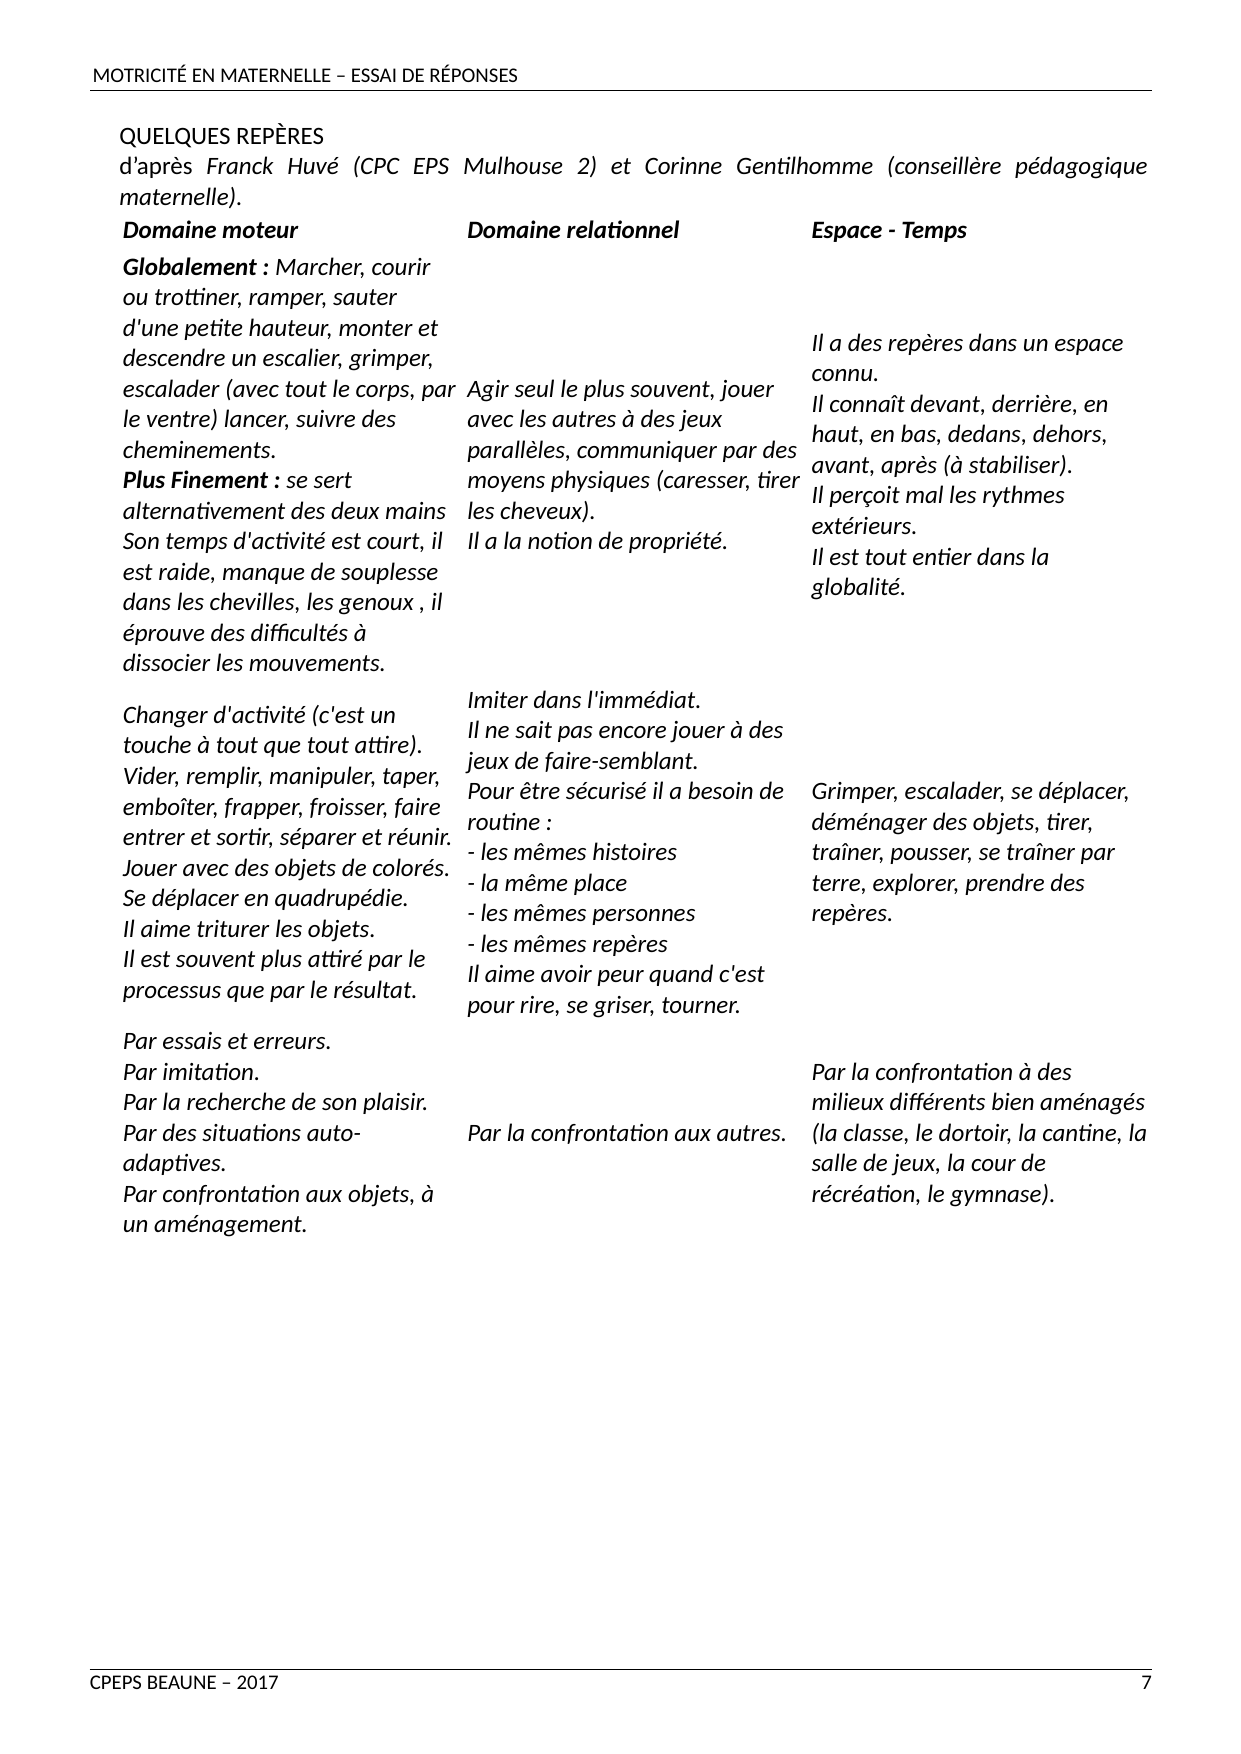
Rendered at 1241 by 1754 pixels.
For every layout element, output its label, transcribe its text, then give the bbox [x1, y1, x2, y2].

text QUELQUES REPÈRES [119, 120, 1152, 150]
table_cell Imiter dans l'immédiat. Il ne sait pas encore jouer à des jeux de faire-semblant. Pour être sécurisé il a besoin de routine : - les mêmes histoires - la même place - les mêmes personnes - les mêmes repères Il aime avoir peur quand c'est pour rire, se griser, tourner. [464, 681, 808, 1022]
table_cell Par la confrontation à des milieux différents bien aménagés (la classe, le dortoir, la cantine, la salle de jeux, la cour de récréation, le gymnase). [809, 1023, 1153, 1242]
table_header Domaine relationnel [464, 211, 808, 248]
table_cell Grimper, escalader, se déplacer, déménager des objets, tirer, traîner, pousser, se traîner par terre, explorer, prendre des repères. [809, 681, 1153, 1022]
table_header Espace - Temps [809, 211, 1153, 248]
text d’après Franck Huvé (CPC EPS Mulhouse 2) et Corinne Gentilhomme (conseillère pédagogique maternelle). [119, 150, 1152, 211]
table_cell Globalement : Marcher, courir ou trottiner, ramper, sauter d'une petite hauteur, monter et descendre un escalier, grimper, escalader (avec tout le corps, par le ventre) lancer, suivre des cheminements. Plus Finement : se sert alternativement des deux mains Son temps d'activité est court, il est raide, manque de souplesse dans les chevilles, les genoux , il éprouve des difficultés à dissocier les mouvements. [120, 248, 464, 681]
table_cell Agir seul le plus souvent, jouer avec les autres à des jeux parallèles, communiquer par des moyens physiques (caresser, tirer les cheveux). Il a la notion de propriété. [464, 248, 808, 681]
table_cell Il a des repères dans un espace connu. Il connaît devant, derrière, en haut, en bas, dedans, dehors, avant, après (à stabiliser). Il perçoit mal les rythmes extérieurs. Il est tout entier dans la globalité. [809, 248, 1153, 681]
table_cell Changer d'activité (c'est un touche à tout que tout attire). Vider, remplir, manipuler, taper, emboîter, frapper, froisser, faire entrer et sortir, séparer et réunir. Jouer avec des objets de colorés. Se déplacer en quadrupédie. Il aime triturer les objets. Il est souvent plus attiré par le processus que par le résultat. [120, 681, 464, 1022]
table_cell Par essais et erreurs. Par imitation. Par la recherche de son plaisir. Par des situations auto-adaptives. Par confrontation aux objets, à un aménagement. [120, 1023, 464, 1242]
table_header Domaine moteur [120, 211, 464, 248]
table_cell Par la confrontation aux autres. [464, 1023, 808, 1242]
